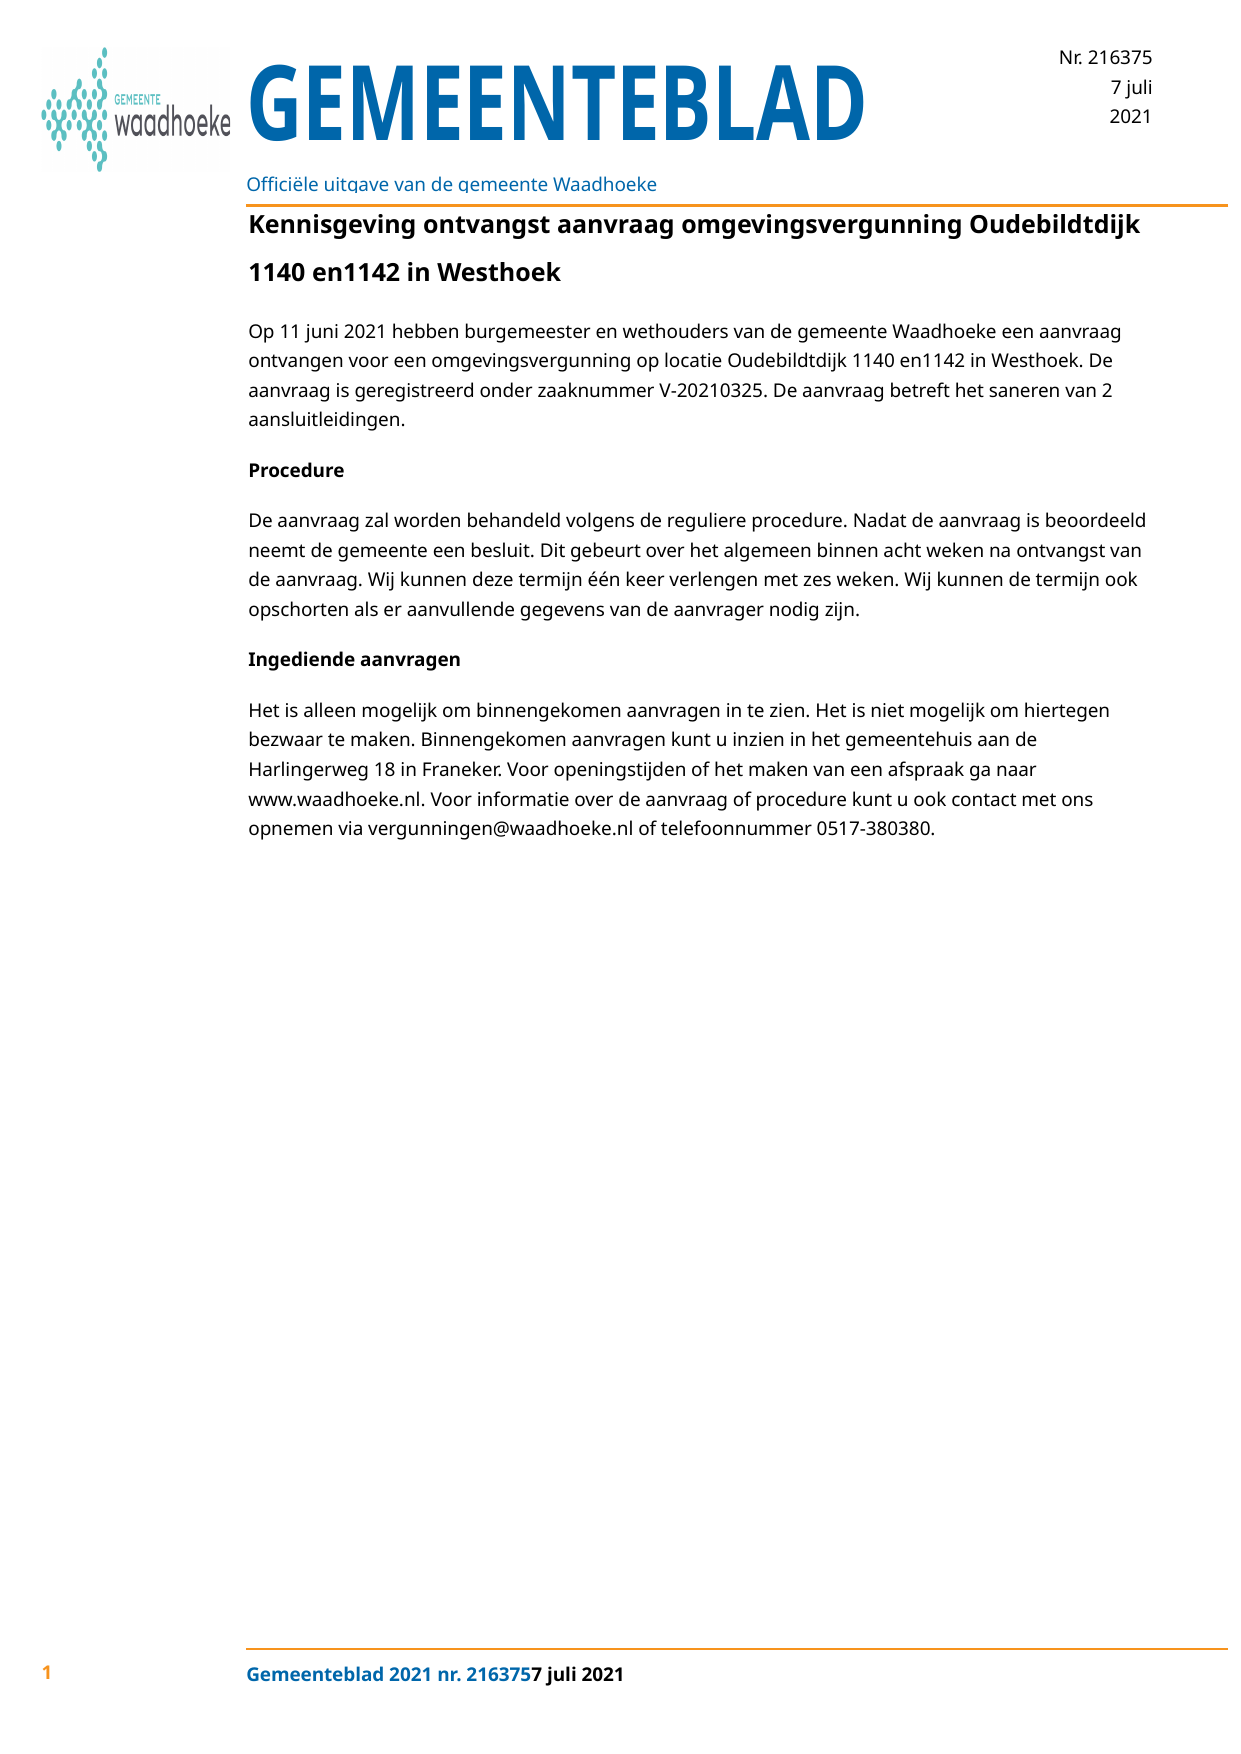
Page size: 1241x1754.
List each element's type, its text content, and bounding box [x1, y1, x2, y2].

text Ingediende aanvragen [248, 647, 1152, 672]
picture [41, 47, 231, 172]
text De aanvraag zal worden behandeld volgens de reguliere procedure. Nadat de aanvraag is beoordeeld neemt de gemeente een besluit. Dit gebeurt over het algemeen binnen acht weken na ontvangst van de aanvraag. Wij kunnen deze termijn één keer verlengen met zes weken. Wij kunnen de termijn ook opschorten als er aanvullende gegevens van de aanvrager nodig zijn. [248, 507, 1152, 622]
text Het is alleen mogelijk om binnengekomen aanvragen in te zien. Het is niet mogelijk om hiertegen bezwaar te maken. Binnengekomen aanvragen kunt u inzien in het gemeentehuis aan de Harlingerweg 18 in Franeker. Voor openingstijden of het maken van een afspraak ga naar www.waadhoeke.nl. Voor informatie over de aanvraag of procedure kunt u ook contact met ons opnemen via vergunningen@waadhoeke.nl of telefoonnummer 0517-380380. [248, 697, 1152, 841]
text Kennisgeving ontvangst aanvraag omgevingsvergunning Oudebildtdijk 1140 en1142 in Westhoek [248, 207, 1152, 288]
text Procedure [248, 457, 1152, 483]
text Op 11 juni 2021 hebben burgemeester en wethouders van de gemeente Waadhoeke een aanvraag ontvangen voor een omgevingsvergunning op locatie Oudebildtdijk 1140 en1142 in Westhoek. De aanvraag is geregistreerd onder zaaknummer V-20210325. De aanvraag betreft het saneren van 2 aansluitleidingen. [248, 318, 1152, 432]
